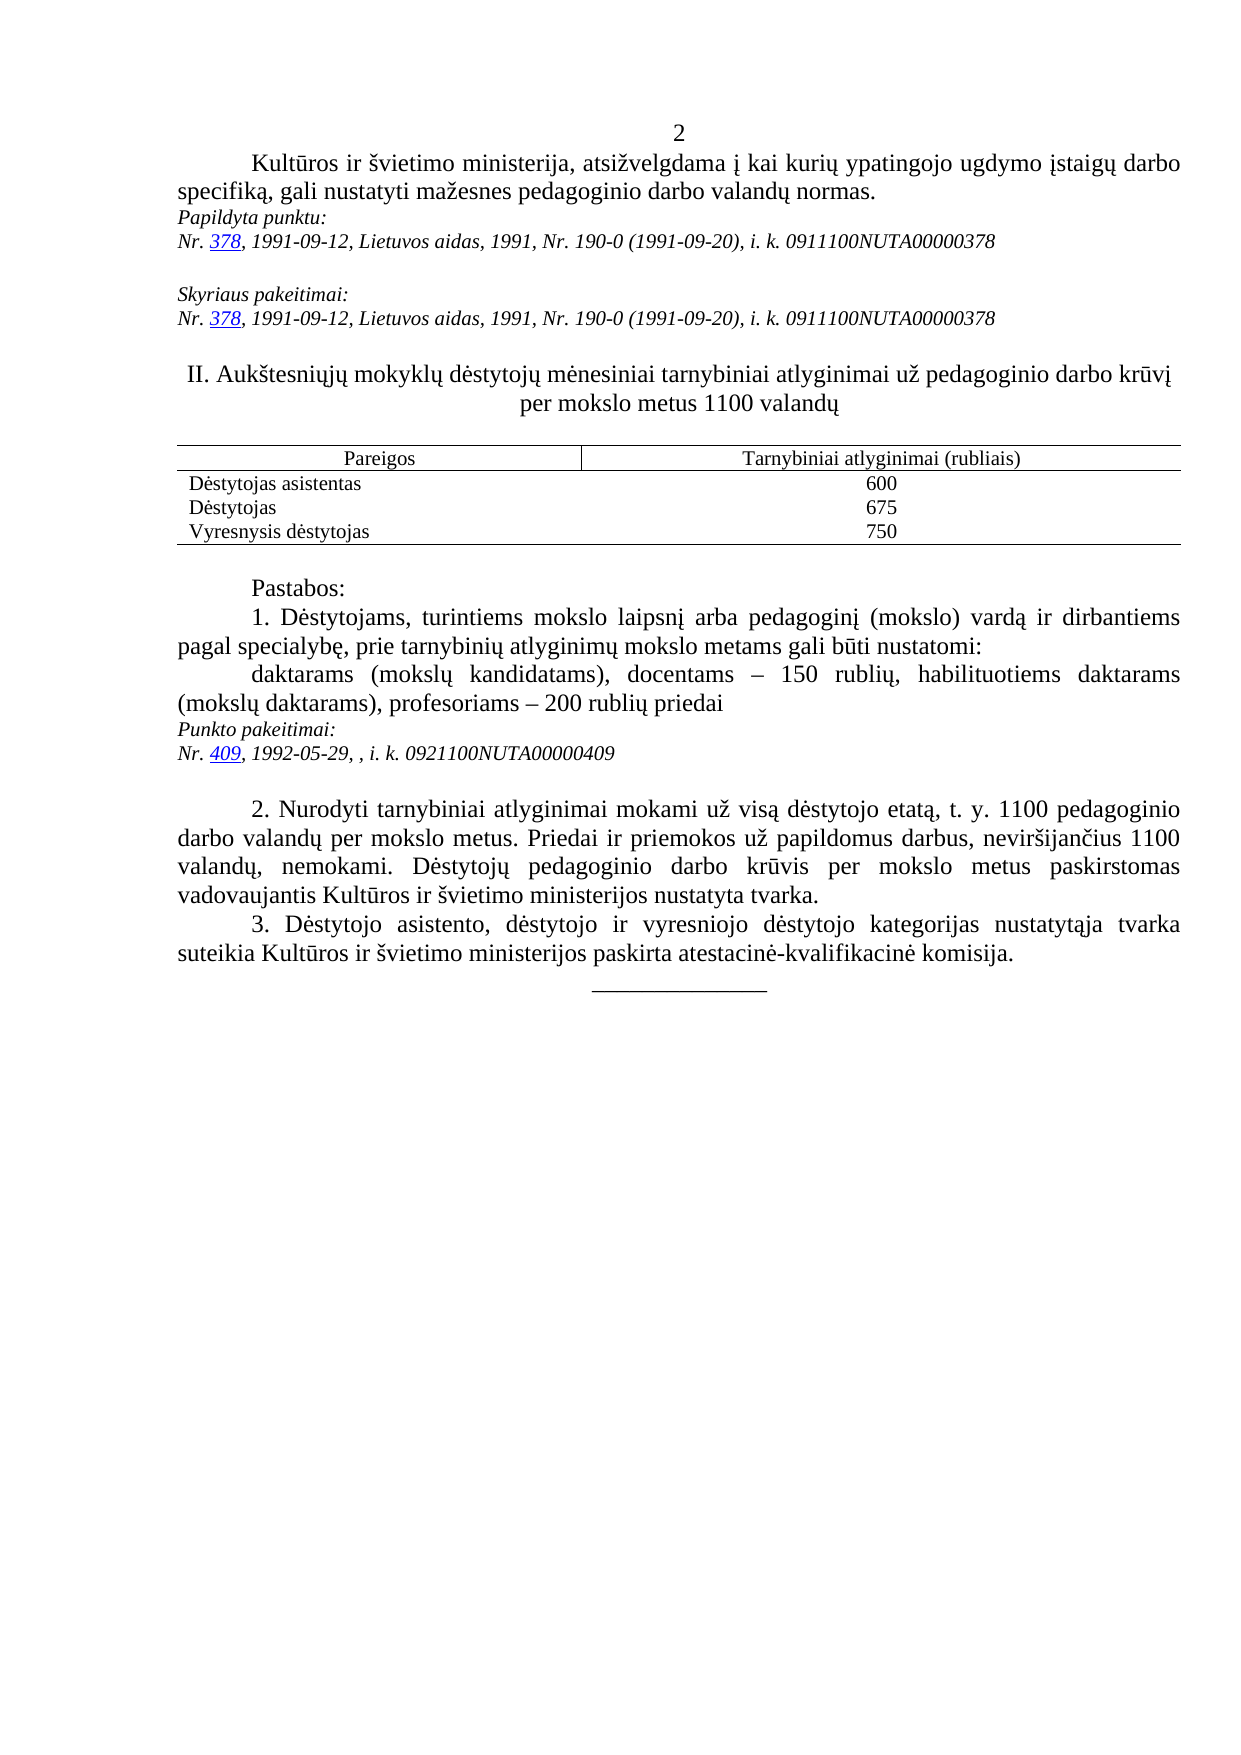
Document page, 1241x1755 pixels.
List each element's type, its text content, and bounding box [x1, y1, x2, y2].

text Nr. 378, 1991-09-12, Lietuvos aidas, 1991, Nr. 190-0 (1991-09-20), i. k. 0911100NUTA00000378 [177, 229, 1181, 253]
text Kultūros ir švietimo ministerija, atsižvelgdama į kai kurių ypatingojo ugdymo įstaigų darbo specifiką, gali nustatyti mažesnes pedagoginio darbo valandų normas. [177, 148, 1181, 205]
text Skyriaus pakeitimai: [177, 282, 1181, 306]
text 2. Nurodyti tarnybiniai atlyginimai mokami už visą dėstytojo etatą, t. y. 1100 pedagoginio darbo valandų per mokslo metus. Priedai ir priemokos už papildomus darbus, neviršijančius 1100 valandų, nemokami. Dėstytojų pedagoginio darbo krūvis per mokslo metus paskirstomas vadovaujantis Kultūros ir švietimo ministerijos nustatyta tvarka. [177, 794, 1181, 909]
text Nr. 378, 1991-09-12, Lietuvos aidas, 1991, Nr. 190-0 (1991-09-20), i. k. 0911100NUTA00000378 [177, 306, 1181, 330]
text Papildyta punktu: [177, 205, 1181, 229]
table_cell Dėstytojas asistentas [177, 471, 582, 495]
table_cell Dėstytojas [177, 495, 582, 519]
table_cell 675 [582, 495, 1181, 519]
table_header Tarnybiniai atlyginimai (rubliais) [582, 446, 1181, 470]
text Nr. 409, 1992-05-29, , i. k. 0921100NUTA00000409 [177, 741, 1181, 765]
text II. Aukštesniųjų mokyklų dėstytojų mėnesiniai tarnybiniai atlyginimai už pedagoginio darbo krūvį per mokslo metus 1100 valandų [177, 359, 1181, 416]
text 3. Dėstytojo asistento, dėstytojo ir vyresniojo dėstytojo kategorijas nustatytąja tvarka suteikia Kultūros ir švietimo ministerijos paskirta atestacinė-kvalifikacinė komisija. [177, 909, 1181, 966]
table_header Pareigos [177, 446, 581, 470]
text 1. Dėstytojams, turintiems mokslo laipsnį arba pedagoginį (mokslo) vardą ir dirbantiems pagal specialybę, prie tarnybinių atlyginimų mokslo metams gali būti nustatomi: [177, 602, 1181, 659]
table_cell 600 [582, 471, 1181, 495]
table_cell 750 [582, 519, 1181, 543]
text Punkto pakeitimai: [177, 717, 1181, 741]
text daktarams (mokslų kandidatams), docentams – 150 rublių, habilituotiems daktarams (mokslų daktarams), profesoriams – 200 rublių priedai [177, 659, 1181, 717]
text Pastabos: [177, 573, 1181, 602]
text ______________ [177, 966, 1181, 995]
table_cell Vyresnysis dėstytojas [177, 519, 582, 543]
